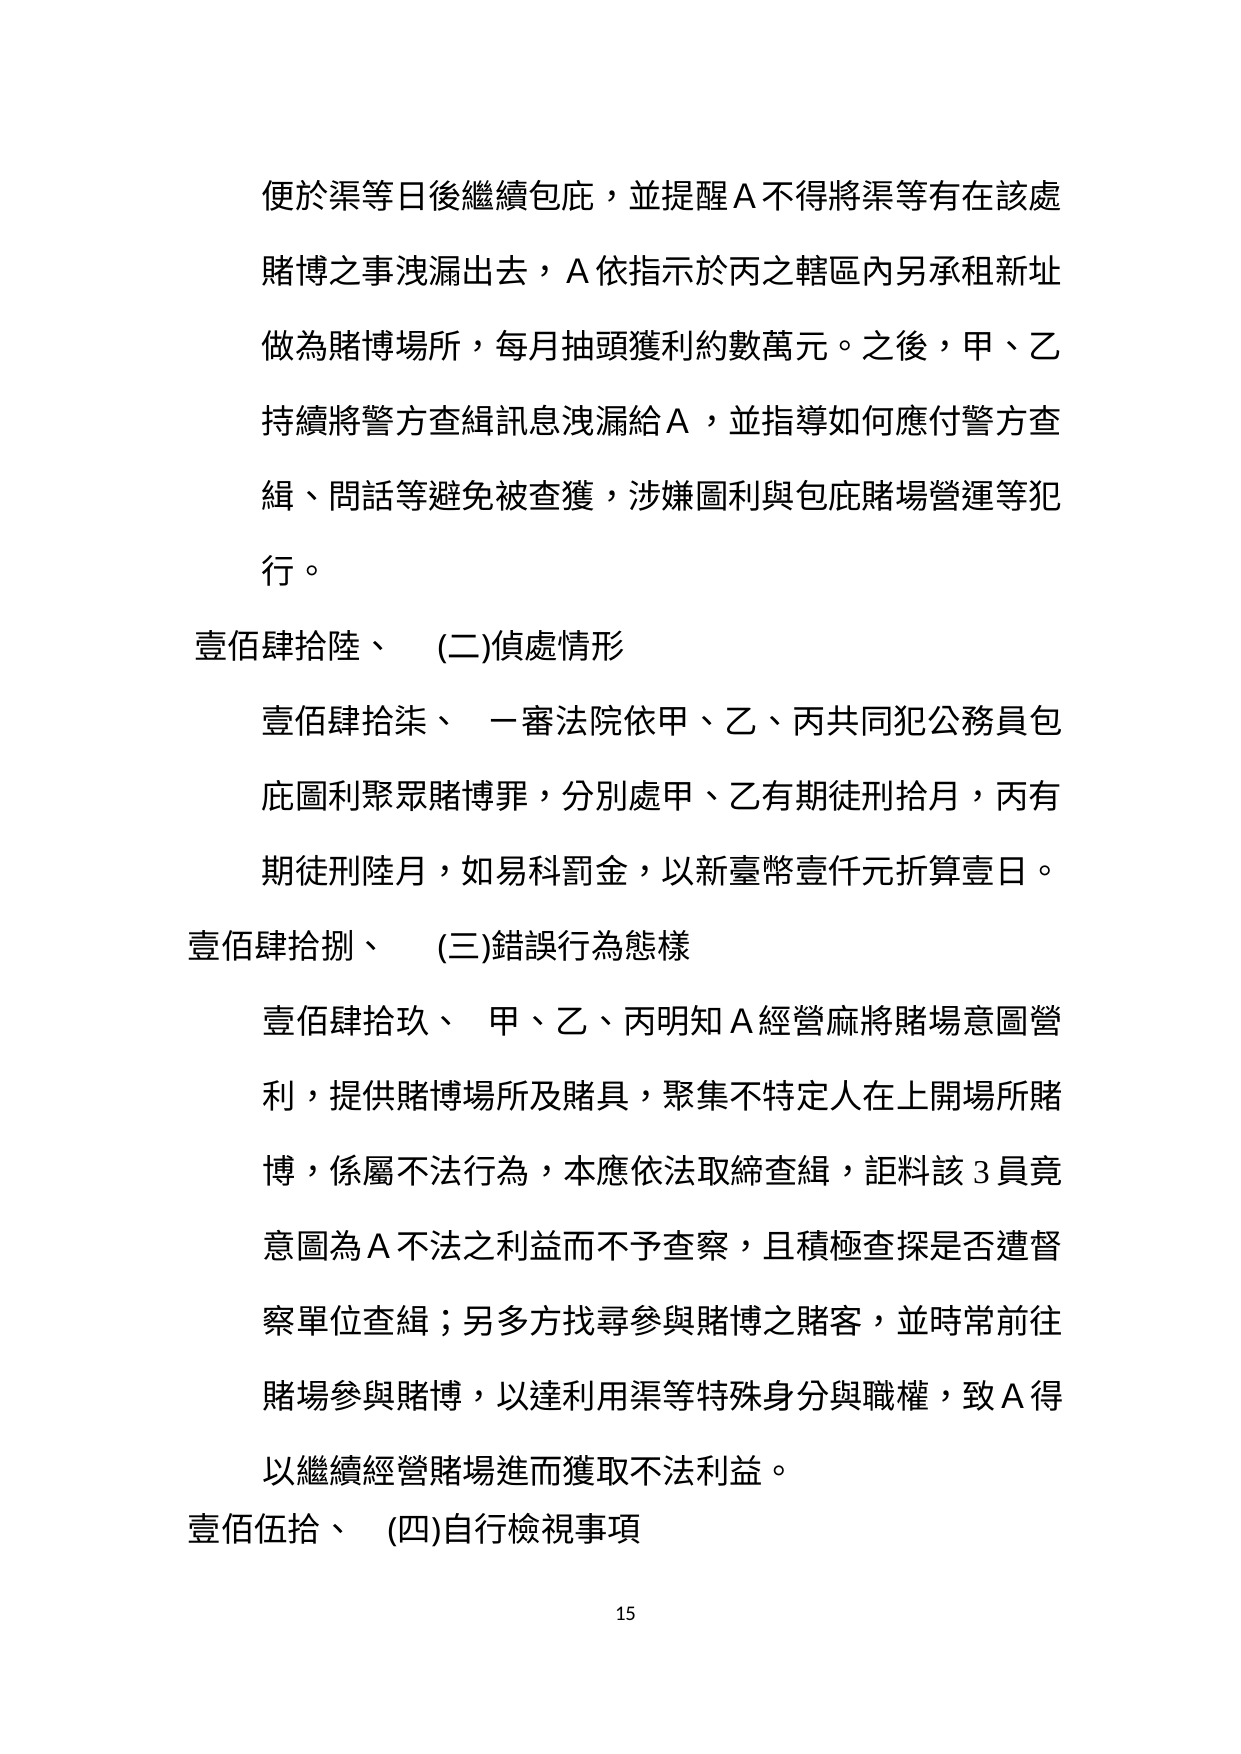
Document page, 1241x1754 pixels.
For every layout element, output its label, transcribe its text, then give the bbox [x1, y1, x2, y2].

list 甲、乙、丙明知Ａ經營麻將賭場意圖營利，提供賭博場所及賭具，聚集不特定人在上開場所賭博，係屬不法行為，本應依法取締查緝，詎料該3員竟意圖為Ａ不法之利益而不予查察，且積極查探是否遭督察單位查緝；另多方找尋參與賭博之賭客，並時常前往賭場參與賭博，以達利用渠等特殊身分與職權，致Ａ得以繼續經營賭場進而獲取不法利益。 [262, 975, 1063, 1500]
list (二)偵處情形 [187, 600, 1063, 675]
list ㄧ審法院依甲、乙、丙共同犯公務員包庇圖利聚眾賭博罪，分別處甲、乙有期徒刑拾月，丙有期徒刑陸月，如易科罰金，以新臺幣壹仟元折算壹日。 [261, 675, 1063, 900]
list 便於渠等日後繼續包庇，並提醒Ａ不得將渠等有在該處賭博之事洩漏出去，Ａ依指示於丙之轄區內另承租新址做為賭博場所，每月抽頭獲利約數萬元。之後，甲、乙持續將警方查緝訊息洩漏給Ａ，並指導如何應付警方查緝、問話等避免被查獲，涉嫌圖利與包庇賭場營運等犯行。 [261, 150, 1063, 600]
list (三)錯誤行為態樣 [187, 900, 1063, 975]
list (四)自行檢視事項 [187, 1500, 1063, 1552]
